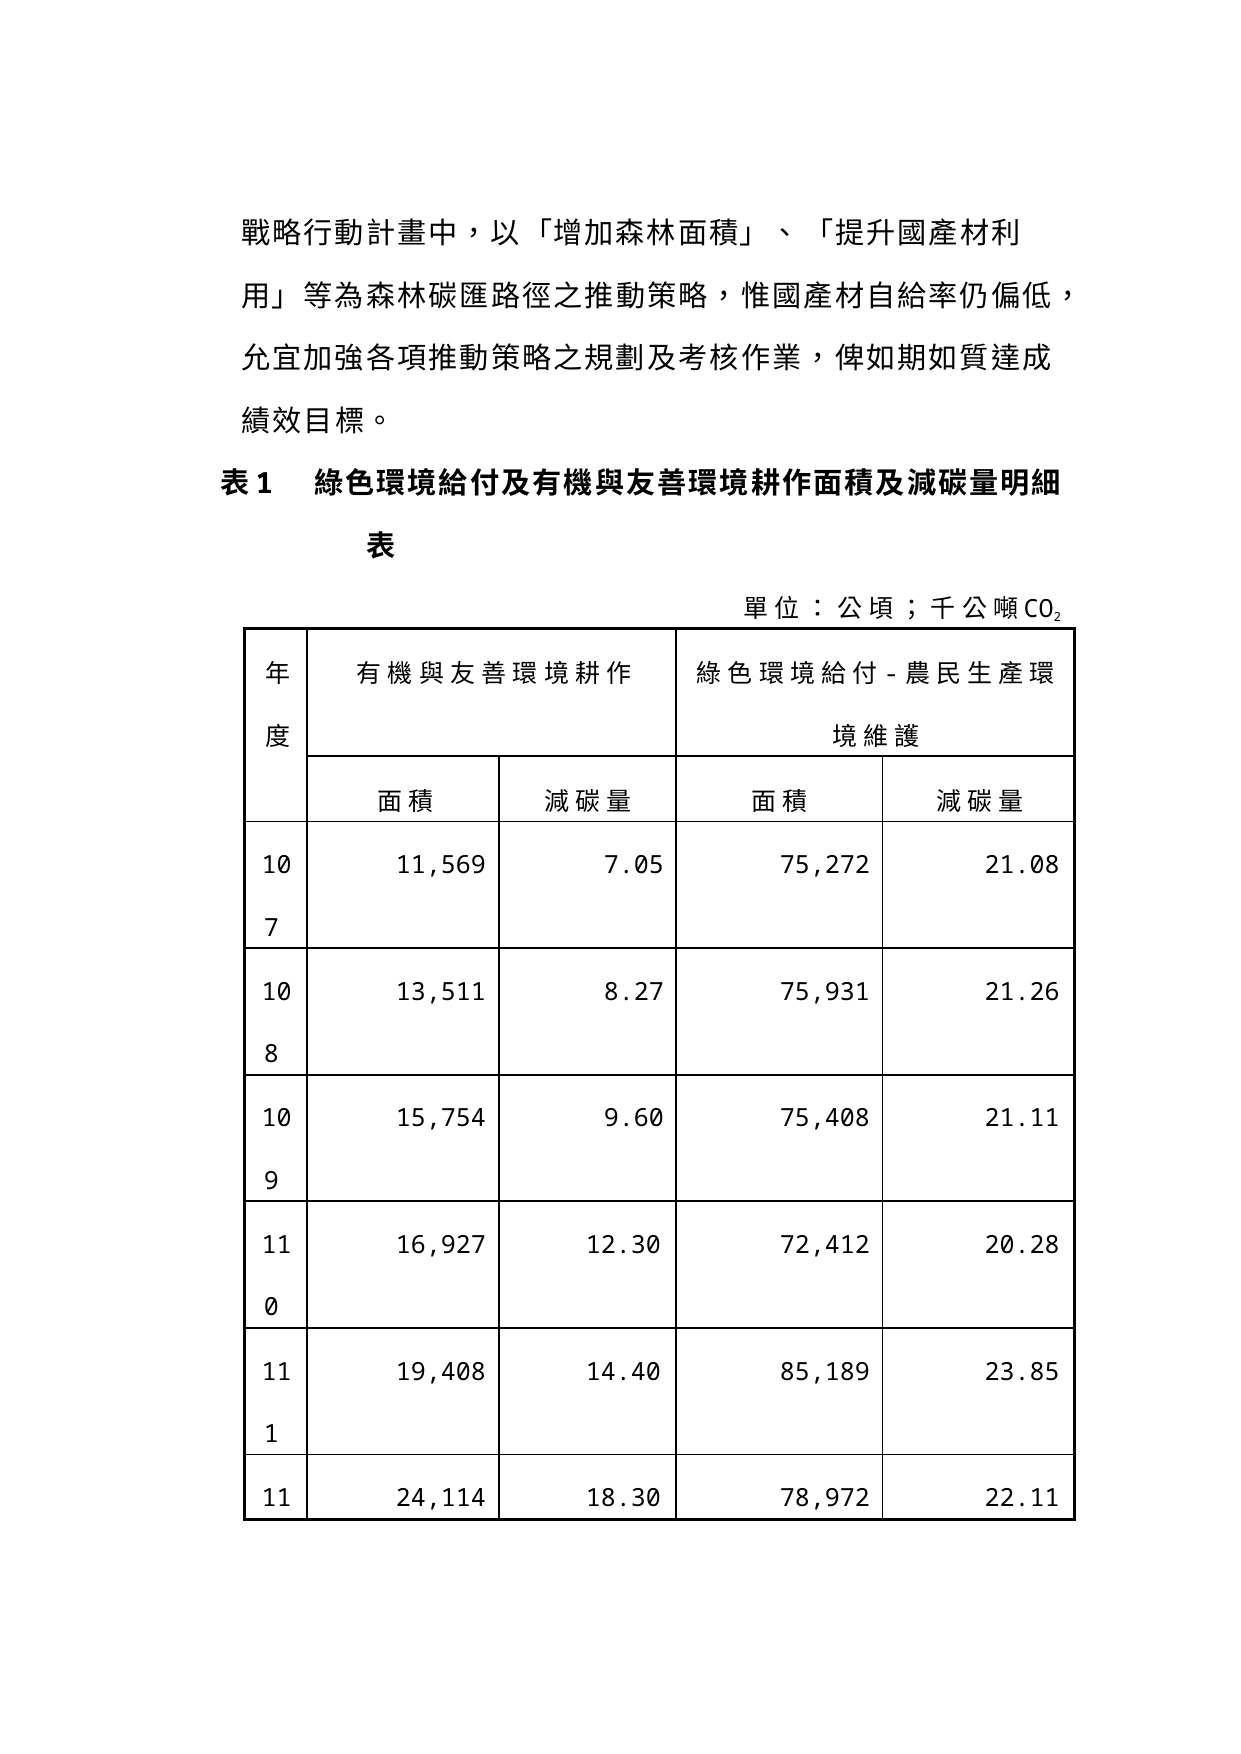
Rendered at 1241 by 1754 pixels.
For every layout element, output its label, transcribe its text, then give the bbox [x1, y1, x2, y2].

table_cell 19,408 [308, 1329, 498, 1453]
table_cell 11,569 [308, 822, 498, 947]
table_cell 108 [246, 949, 306, 1074]
table_cell 9.60 [500, 1076, 675, 1200]
table_cell 23.85 [883, 1329, 1073, 1453]
table_cell 22.11 [883, 1455, 1073, 1518]
table_cell 109 [246, 1076, 306, 1200]
table_cell 21.26 [883, 949, 1073, 1074]
text 綜上，農業部推動臺灣2050淨零轉型「自然碳匯」關鍵戰略行動計畫中，以「增加森林面積」、「提升國產材利用」等為森林碳匯路徑之推動策略，惟國產材自給率仍偏低，允宜加強各項推動策略之規劃及考核作業，俾如期如質達成績效目標。 [236, 189, 1063, 439]
table_cell 75,931 [677, 949, 882, 1074]
table_cell 75,272 [677, 822, 882, 947]
table_cell 20.28 [883, 1202, 1073, 1327]
table_cell 減碳量 [883, 757, 1073, 821]
table_header 年度 [246, 630, 306, 821]
table_cell 減碳量 [500, 757, 675, 821]
table_cell 75,408 [677, 1076, 882, 1200]
text 表1 綠色環境給付及有機與友善環境耕作面積及減碳量明細表 [217, 439, 1063, 564]
table_cell 面積 [677, 757, 882, 821]
table_cell 16,927 [308, 1202, 498, 1327]
table_cell 111 [246, 1329, 306, 1453]
table_cell 7.05 [500, 822, 675, 947]
table_cell 8.27 [500, 949, 675, 1074]
table_cell 11 [246, 1455, 306, 1518]
table_cell 15,754 [308, 1076, 498, 1200]
table_header 綠色環境給付-農民生產環境維護 [677, 630, 1073, 755]
table_cell 78,972 [677, 1455, 882, 1518]
table_cell 面積 [308, 757, 498, 821]
table_cell 24,114 [308, 1455, 498, 1518]
table_cell 21.08 [883, 822, 1073, 947]
table_cell 18.30 [500, 1455, 675, 1518]
text 單位：公頃；千公噸CO2 [217, 564, 1063, 627]
table_cell 21.11 [883, 1076, 1073, 1200]
table_cell 110 [246, 1202, 306, 1327]
table_header 有機與友善環境耕作 [308, 630, 675, 755]
table_cell 12.30 [500, 1202, 675, 1327]
table_cell 85,189 [677, 1329, 882, 1453]
table_cell 13,511 [308, 949, 498, 1074]
table_cell 107 [246, 822, 306, 947]
table_cell 14.40 [500, 1329, 675, 1453]
table_cell 72,412 [677, 1202, 882, 1327]
